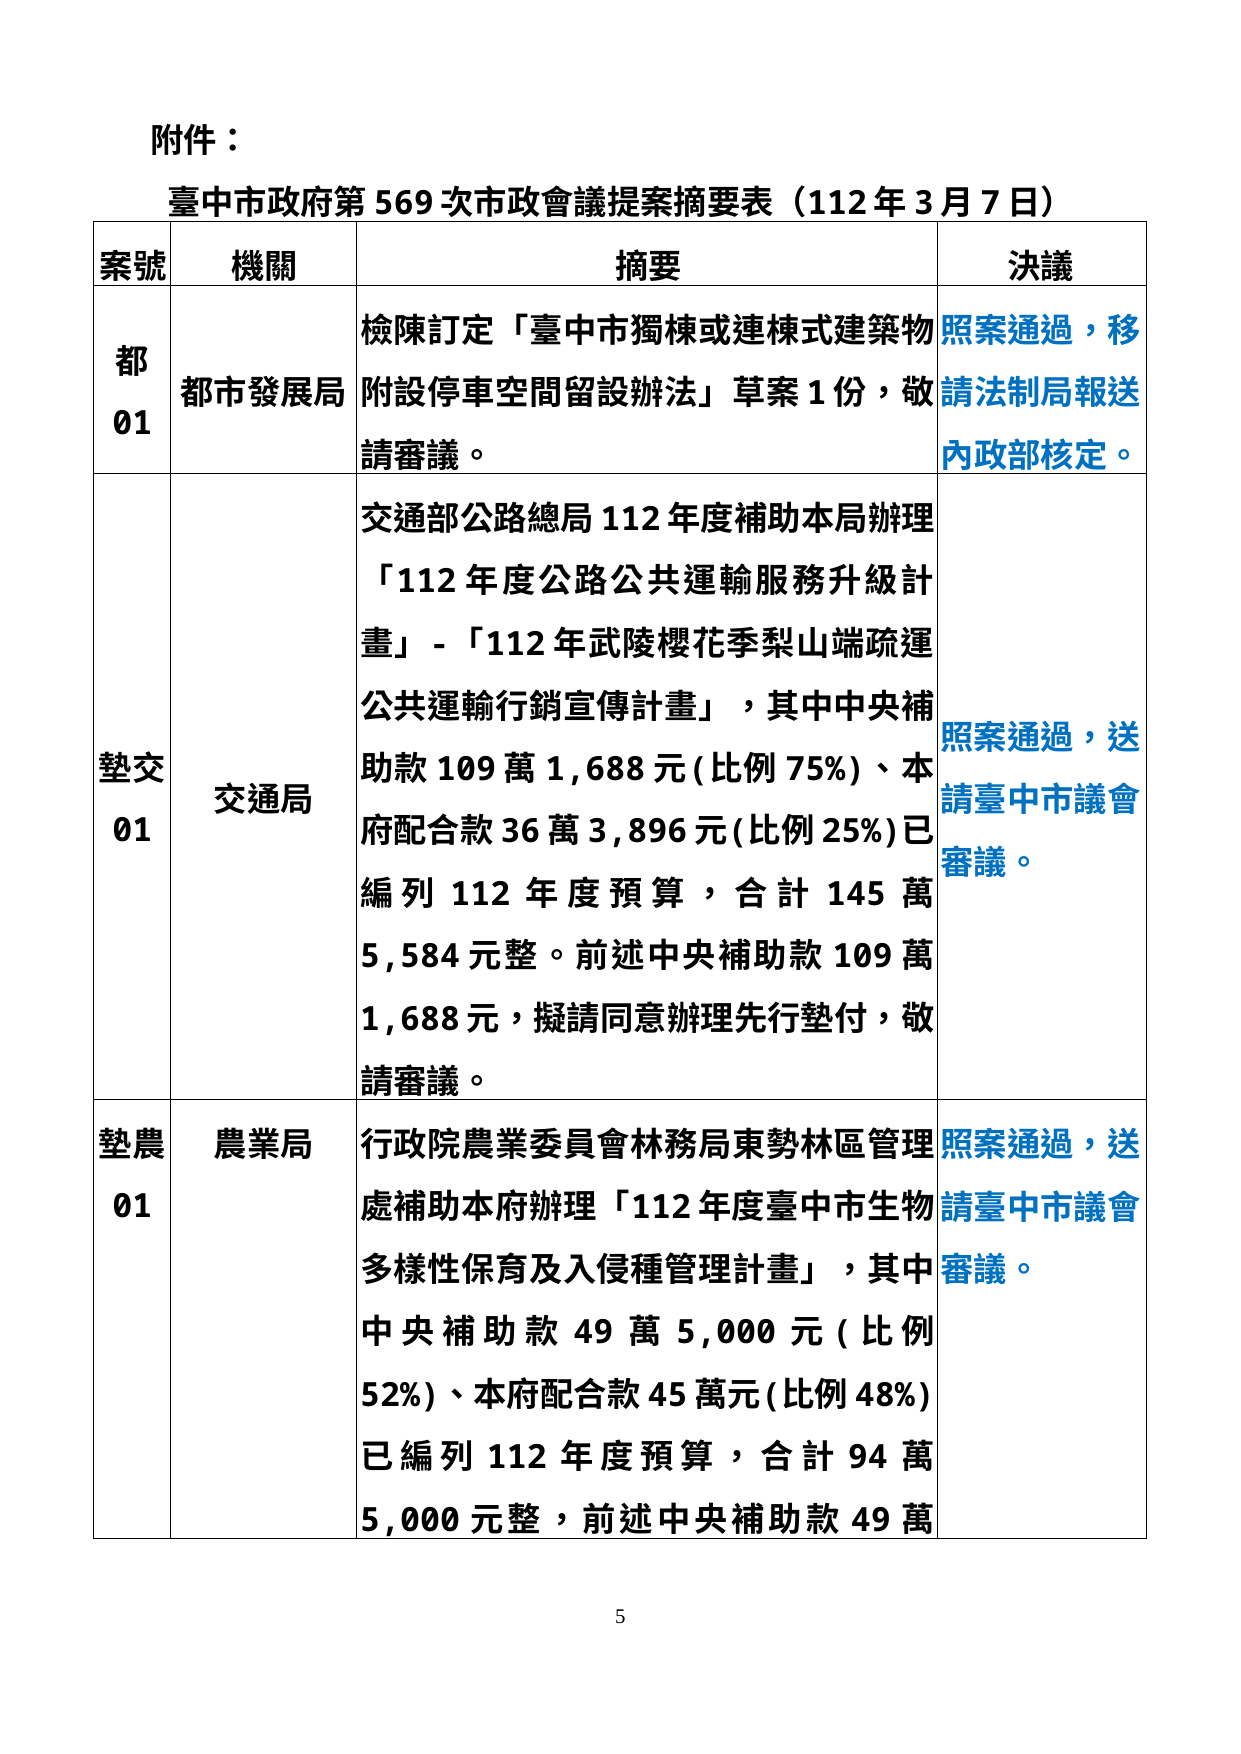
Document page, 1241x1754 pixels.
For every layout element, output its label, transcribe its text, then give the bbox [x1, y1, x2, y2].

table_cell 照案通過，移請法制局報送內政部核定。 [938, 286, 1146, 473]
text 附件： [150, 96, 1090, 159]
table_cell 照案通過，送請臺中市議會審議。 [938, 1100, 1146, 1538]
table_header 案號 [94, 222, 170, 285]
table_cell 都01 [94, 286, 170, 473]
table_cell 交通部公路總局112年度補助本局辦理「112年度公路公共運輸服務升級計畫」-「112年武陵櫻花季梨山端疏運公共運輸行銷宣傳計畫」，其中中央補助款109萬1,688元(比例75%)、本府配合款36萬3,896元(比例25%)已編列112年度預算，合計145萬5,584元整。前述中央補助款109萬1,688元，擬請同意辦理先行墊付，敬請審議。 [357, 474, 937, 1099]
text 臺中市政府第569次市政會議提案摘要表（112年3月7日） [150, 159, 1090, 221]
table_cell 農業局 [171, 1100, 356, 1538]
table_header 機關 [171, 222, 356, 285]
table_cell 墊農01 [94, 1100, 170, 1538]
table_cell 行政院農業委員會林務局東勢林區管理處補助本府辦理「112年度臺中市生物多樣性保育及入侵種管理計畫」，其中中央補助款49萬5,000元(比例52%)、本府配合款45萬元(比例48%)已編列112年度預算，合計94萬5,000元整，前述中央補助款49萬 [357, 1100, 937, 1538]
table_cell 照案通過，送請臺中市議會審議。 [938, 474, 1146, 1099]
table_header 決議 [938, 222, 1146, 285]
table_cell 墊交01 [94, 474, 170, 1099]
table_cell 交通局 [171, 474, 356, 1099]
table_cell 檢陳訂定「臺中市獨棟或連棟式建築物附設停車空間留設辦法」草案1份，敬請審議。 [357, 286, 937, 473]
table_header 摘要 [357, 222, 937, 285]
table_cell 都市發展局 [171, 286, 356, 473]
